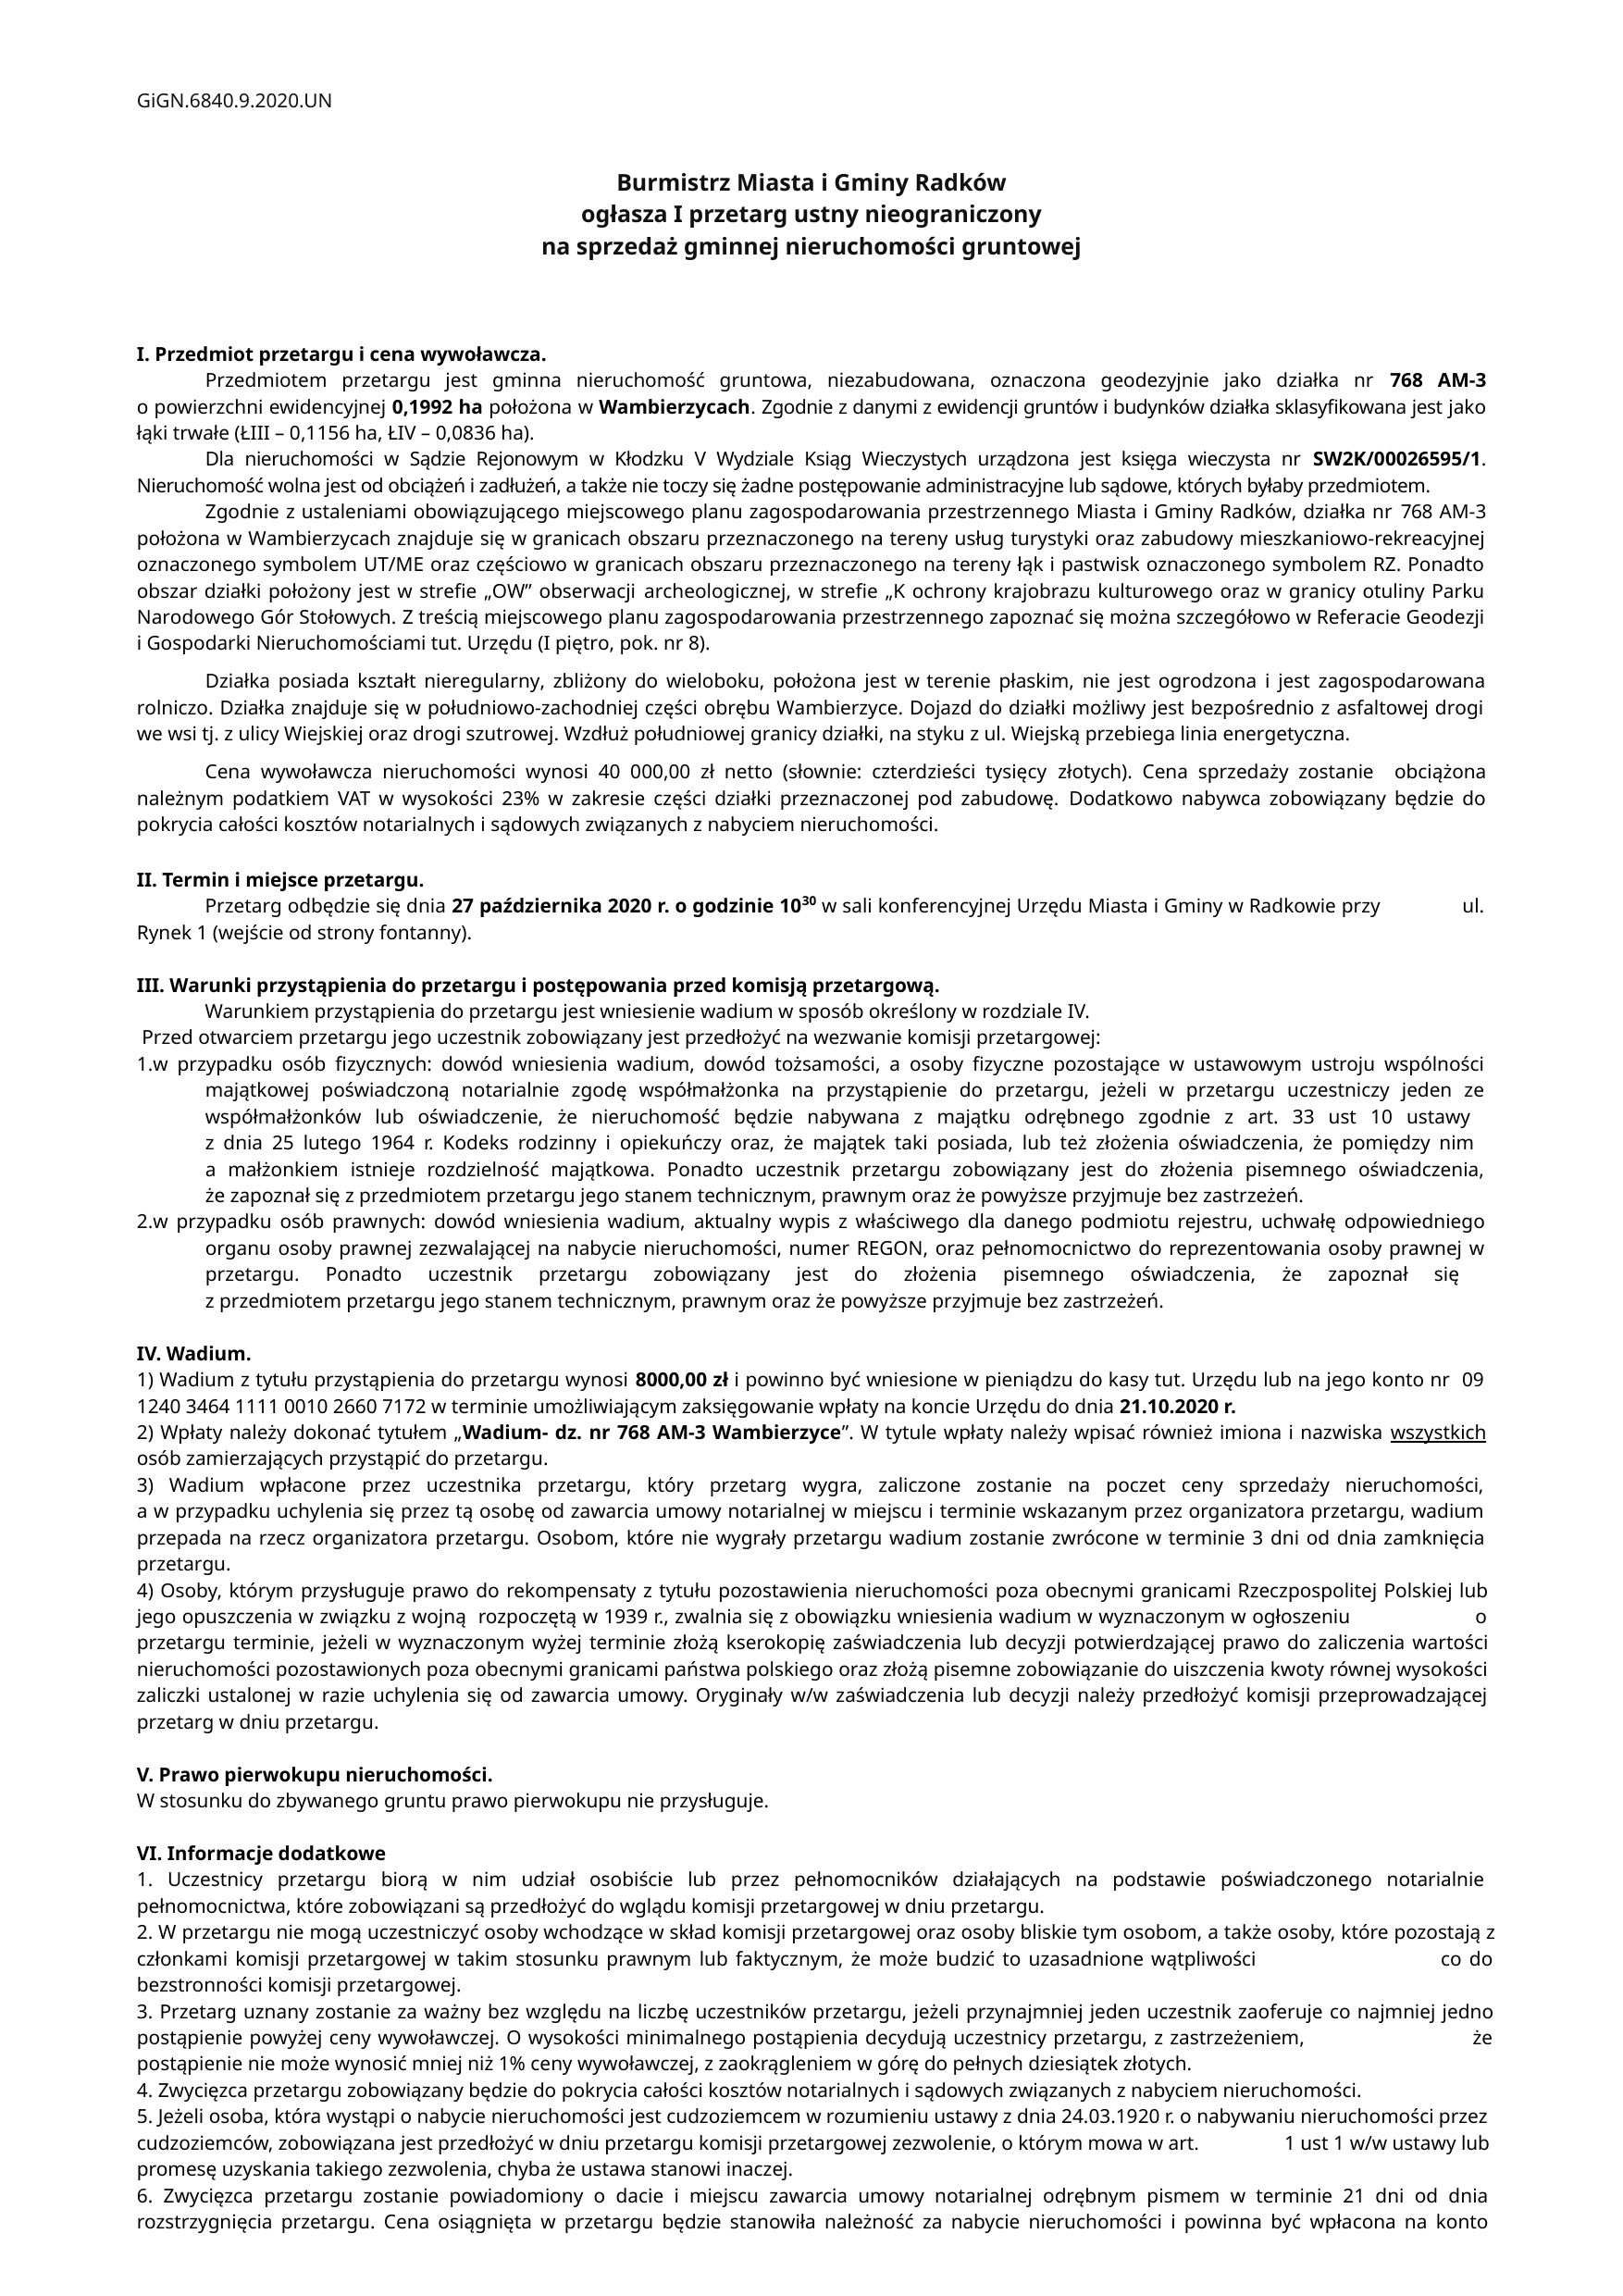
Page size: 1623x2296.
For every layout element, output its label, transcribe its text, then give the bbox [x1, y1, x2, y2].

text 3) Wadium wpłacone przez uczestnika przetargu, który przetarg wygra, zaliczone zostanie na poczet ceny sprzedaży nieruchomości, a w przypadku uchylenia się przez tą osobę od zawarcia umowy notarialnej w miejscu i terminie wskazanym przez organizatora przetargu, wadium przepada na rzecz organizatora przetargu. Osobom, które nie wygrały przetargu wadium zostanie zwrócone w terminie 3 dni od dnia zamknięcia przetargu. [137, 1471, 1486, 1577]
text 1) Wadium z tytułu przystąpienia do przetargu wynosi 8000,00 zł i powinno być wniesione w pieniądzu do kasy tut. Urzędu lub na jego konto nr 09 1240 3464 1111 0010 2660 7172 w terminie umożliwiającym zaksięgowanie wpłaty na koncie Urzędu do dnia 21.10.2020 r. [137, 1366, 1486, 1419]
text VI. Informacje dodatkowe [137, 1840, 1489, 1867]
text 1. Uczestnicy przetargu biorą w nim udział osobiście lub przez pełnomocników działających na podstawie poświadczonego notarialnie pełnomocnictwa, które zobowiązani są przedłożyć do wglądu komisji przetargowej w dniu przetargu. [137, 1867, 1486, 1918]
text II. Termin i miejsce przetargu. [137, 866, 1486, 892]
text Działka posiada kształt nieregularny, zbliżony do wieloboku, położona jest w terenie płaskim, nie jest ogrodzona i jest zagospodarowana rolniczo. Działka znajduje się w południowo-zachodniej części obrębu Wambierzyce. Dojazd do działki możliwy jest bezpośrednio z asfaltowej drogi we wsi tj. z ulicy Wiejskiej oraz drogi szutrowej. Wzdłuż południowej granicy działki, na styku z ul. Wiejską przebiega linia energetyczna. [137, 668, 1486, 747]
text W stosunku do zbywanego gruntu prawo pierwokupu nie przysługuje. [137, 1787, 1489, 1814]
text V. Prawo pierwokupu nieruchomości. [137, 1761, 1489, 1787]
subtitle na sprzedaż gminnej nieruchomości gruntowej [137, 230, 1486, 261]
text GiGN.6840.9.2020.UN [137, 87, 1486, 114]
text 3. Przetarg uznany zostanie za ważny bez względu na liczbę uczestników przetargu, jeżeli przynajmniej jeden uczestnik zaoferuje co najmniej jedno postąpienie powyżej ceny wywoławczej. O wysokości minimalnego postąpienia decydują uczestnicy przetargu, z zastrzeżeniem, że postąpienie nie może wynosić mniej niż 1% ceny wywoławczej, z zaokrągleniem w górę do pełnych dziesiątek złotych. [137, 1998, 1496, 2077]
text I. Przedmiot przetargu i cena wywoławcza. [137, 341, 1486, 366]
text 2. W przetargu nie mogą uczestniczyć osoby wchodzące w skład komisji przetargowej oraz osoby bliskie tym osobom, a także osoby, które pozostają z członkami komisji przetargowej w takim stosunku prawnym lub faktycznym, że może budzić to uzasadnione wątpliwości co do bezstronności komisji przetargowej. [137, 1918, 1496, 1998]
text Dla nieruchomości w Sądzie Rejonowym w Kłodzku V Wydziale Ksiąg Wieczystych urządzona jest księga wieczysta nr SW2K/00026595/1. Nieruchomość wolna jest od obciążeń i zadłużeń, a także nie toczy się żadne postępowanie administracyjne lub sądowe, których byłaby przedmiotem. [137, 446, 1486, 498]
text 4) Osoby, którym przysługuje prawo do rekompensaty z tytułu pozostawienia nieruchomości poza obecnymi granicami Rzeczpospolitej Polskiej lub jego opuszczenia w związku z wojną rozpoczętą w 1939 r., zwalnia się z obowiązku wniesienia wadium w wyznaczonym w ogłoszeniu o przetargu terminie, jeżeli w wyznaczonym wyżej terminie złożą kserokopię zaświadczenia lub decyzji potwierdzającej prawo do zaliczenia wartości nieruchomości pozostawionych poza obecnymi granicami państwa polskiego oraz złożą pisemne zobowiązanie do uiszczenia kwoty równej wysokości zaliczki ustalonej w razie uchylenia się od zawarcia umowy. Oryginały w/w zaświadczenia lub decyzji należy przedłożyć komisji przeprowadzającej przetarg w dniu przetargu. [137, 1577, 1490, 1734]
text Zgodnie z ustaleniami obowiązującego miejscowego planu zagospodarowania przestrzennego Miasta i Gminy Radków, działka nr 768 AM-3 położona w Wambierzycach znajduje się w granicach obszaru przeznaczonego na tereny usług turystyki oraz zabudowy mieszkaniowo-rekreacyjnej oznaczonego symbolem UT/ME oraz częściowo w granicach obszaru przeznaczonego na tereny łąk i pastwisk oznaczonego symbolem RZ. Ponadto obszar działki położony jest w strefie „OW” obserwacji archeologicznej, w strefie „K ochrony krajobrazu kulturowego oraz w granicy otuliny Parku Narodowego Gór Stołowych. Z treścią miejscowego planu zagospodarowania przestrzennego zapoznać się można szczegółowo w Referacie Geodezji i Gospodarki Nieruchomościami tut. Urzędu (I piętro, pok. nr 8). [137, 498, 1486, 656]
list w przypadku osób prawnych: dowód wniesienia wadium, aktualny wypis z właściwego dla danego podmiotu rejestru, uchwałę odpowiedniego organu osoby prawnej zezwalającej na nabycie nieruchomości, numer REGON, oraz pełnomocnictwo do reprezentowania osoby prawnej w przetargu. Ponadto uczestnik przetargu zobowiązany jest do złożenia pisemnego oświadczenia, że zapoznał się z przedmiotem przetargu jego stanem technicznym, prawnym oraz że powyższe przyjmuje bez zastrzeżeń. [137, 1209, 1486, 1313]
subtitle ogłasza I przetarg ustny nieograniczony [137, 198, 1486, 230]
text 6. Zwycięzca przetargu zostanie powiadomiony o dacie i miejscu zawarcia umowy notarialnej odrębnym pismem w terminie 21 dni od dnia rozstrzygnięcia przetargu. Cena osiągnięta w przetargu będzie stanowiła należność za nabycie nieruchomości i powinna być wpłacona na konto [137, 2182, 1490, 2235]
text Cena wywoławcza nieruchomości wynosi 40 000,00 zł netto (słownie: czterdzieści tysięcy złotych). Cena sprzedaży zostanie obciążona należnym podatkiem VAT w wysokości 23% w zakresie części działki przeznaczonej pod zabudowę. Dodatkowo nabywca zobowiązany będzie do pokrycia całości kosztów notarialnych i sądowych związanych z nabyciem nieruchomości. [137, 758, 1486, 838]
list w przypadku osób fizycznych: dowód wniesienia wadium, dowód tożsamości, a osoby fizyczne pozostające w ustawowym ustroju wspólności majątkowej poświadczoną notarialnie zgodę współmałżonka na przystąpienie do przetargu, jeżeli w przetargu uczestniczy jeden ze współmałżonków lub oświadczenie, że nieruchomość będzie nabywana z majątku odrębnego zgodnie z art. 33 ust 10 ustawy z dnia 25 lutego 1964 r. Kodeks rodzinny i opiekuńczy oraz, że majątek taki posiada, lub też złożenia oświadczenia, że pomiędzy nim a małżonkiem istnieje rozdzielność majątkowa. Ponadto uczestnik przetargu zobowiązany jest do złożenia pisemnego oświadczenia, że zapoznał się z przedmiotem przetargu jego stanem technicznym, prawnym oraz że powyższe przyjmuje bez zastrzeżeń. [137, 1050, 1486, 1209]
text Przed otwarciem przetargu jego uczestnik zobowiązany jest przedłożyć na wezwanie komisji przetargowej: [137, 1024, 1490, 1050]
text Przedmiotem przetargu jest gminna nieruchomość gruntowa, niezabudowana, oznaczona geodezyjnie jako działka nr 768 AM-3 o powierzchni ewidencyjnej 0,1992 ha położona w Wambierzycach. Zgodnie z danymi z ewidencji gruntów i budynków działka sklasyfikowana jest jako łąki trwałe (ŁIII – 0,1156 ha, ŁIV – 0,0836 ha). [137, 366, 1486, 446]
text 5. Jeżeli osoba, która wystąpi o nabycie nieruchomości jest cudzoziemcem w rozumieniu ustawy z dnia 24.03.1920 r. o nabywaniu nieruchomości przez cudzoziemców, zobowiązana jest przedłożyć w dniu przetargu komisji przetargowej zezwolenie, o którym mowa w art. 1 ust 1 w/w ustawy lub promesę uzyskania takiego zezwolenia, chyba że ustawa stanowi inaczej. [137, 2103, 1490, 2182]
text IV. Wadium. [137, 1340, 1486, 1366]
text III. Warunki przystąpienia do przetargu i postępowania przed komisją przetargową. [137, 972, 1486, 998]
text 2) Wpłaty należy dokonać tytułem „Wadium- dz. nr 768 AM-3 Wambierzyce”. W tytule wpłaty należy wpisać również imiona i nazwiska wszystkich osób zamierzających przystąpić do przetargu. [137, 1419, 1486, 1471]
text Warunkiem przystąpienia do przetargu jest wniesienie wadium w sposób określony w rozdziale IV. [137, 998, 1490, 1024]
text Przetarg odbędzie się dnia 27 października 2020 r. o godzinie 1030 w sali konferencyjnej Urzędu Miasta i Gminy w Radkowie przy ul. Rynek 1 (wejście od strony fontanny). [137, 892, 1486, 945]
subtitle Burmistrz Miasta i Gminy Radków [137, 167, 1486, 198]
text 4. Zwycięzca przetargu zobowiązany będzie do pokrycia całości kosztów notarialnych i sądowych związanych z nabyciem nieruchomości. [137, 2077, 1489, 2103]
